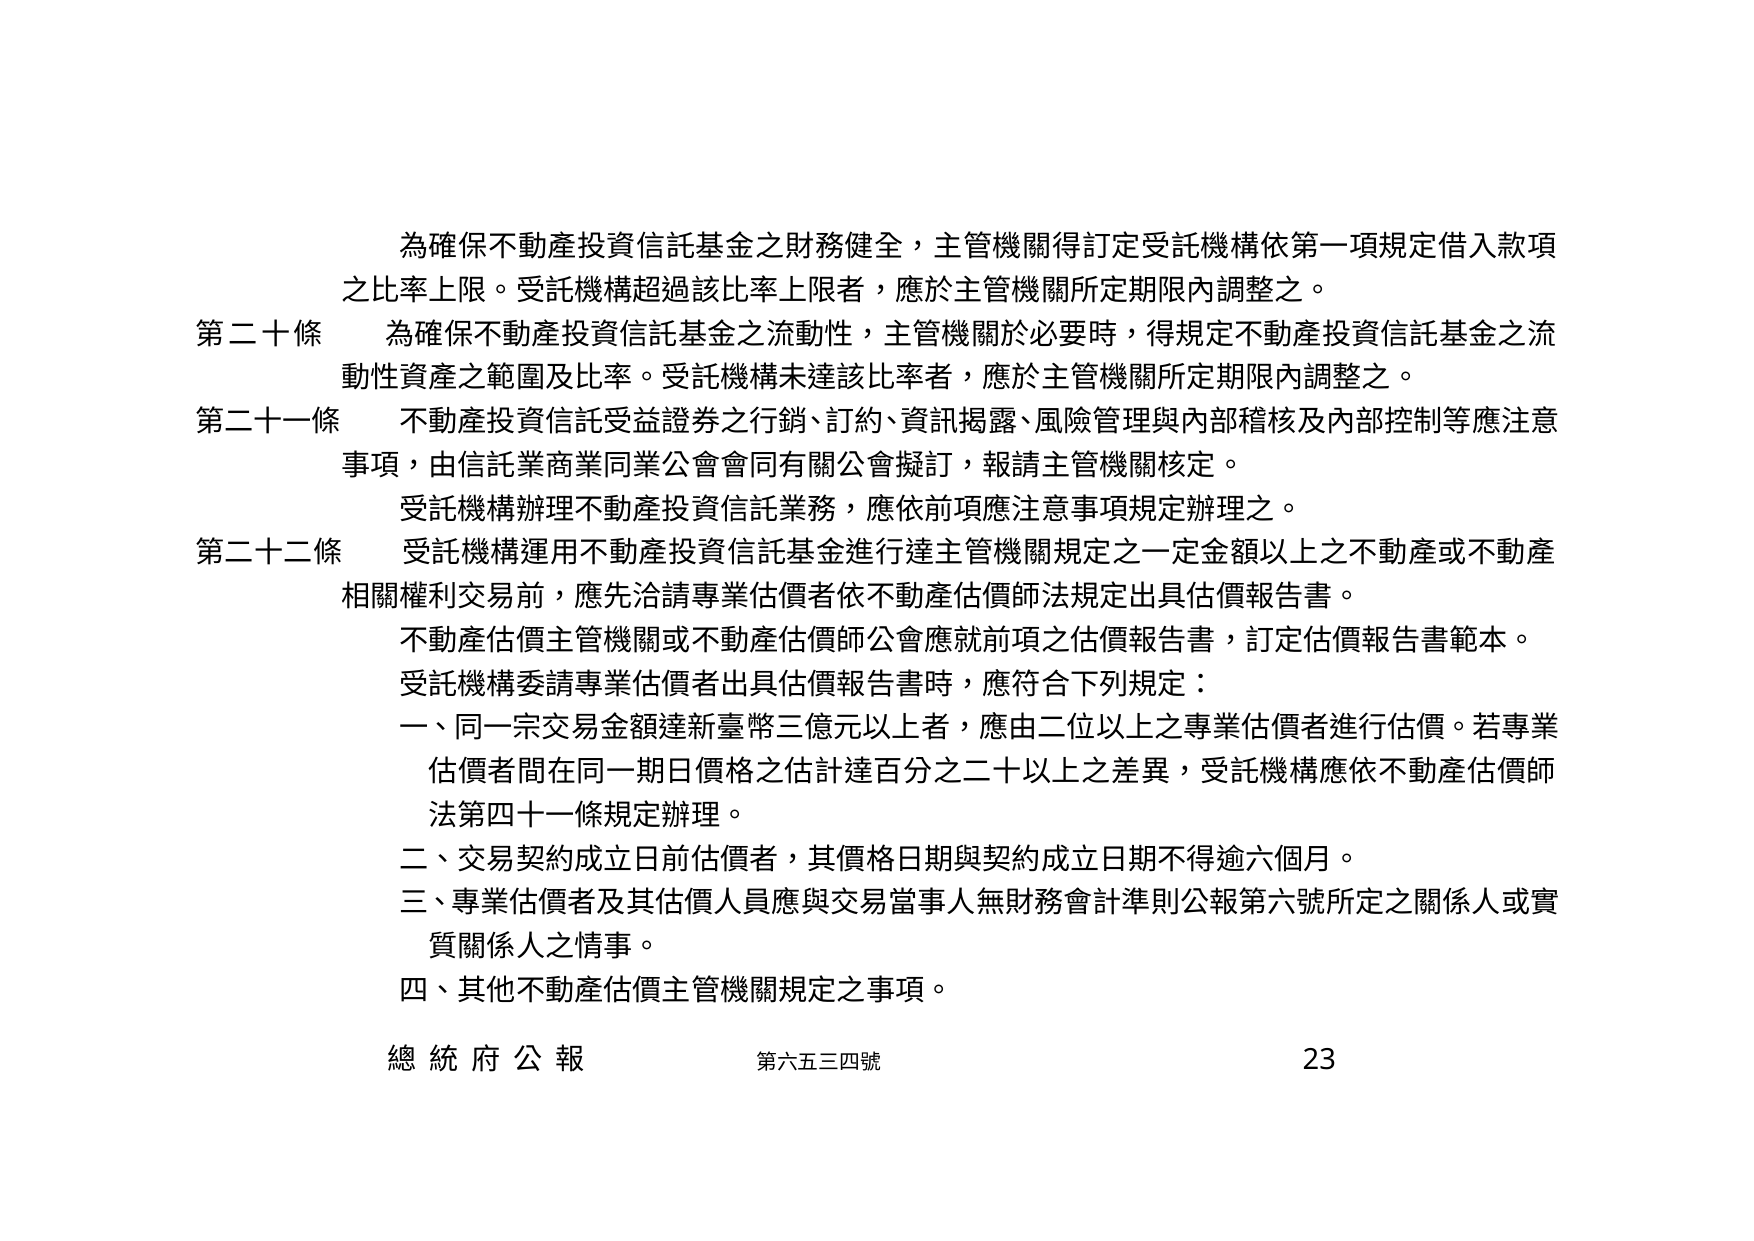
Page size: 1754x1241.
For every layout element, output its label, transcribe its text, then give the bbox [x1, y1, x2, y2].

text 第二十一條 不動產投資信託受益證券之行銷、訂約、資訊揭露、風險管理與內部稽核及內部控制等應注意事項，由信託業商業同業公會會同有關公會擬訂，報請主管機關核定。 [195, 397, 1559, 484]
text 二、交易契約成立日前估價者，其價格日期與契約成立日期不得逾六個月。 [399, 834, 1559, 878]
text 第二十二條 受託機構運用不動產投資信託基金進行達主管機關規定之一定金額以上之不動產或不動產相關權利交易前，應先洽請專業估價者依不動產估價師法規定出具估價報告書。 [195, 528, 1559, 615]
text 受託機構委請專業估價者出具估價報告書時，應符合下列規定： [341, 659, 1559, 703]
text 一、同一宗交易金額達新臺幣三億元以上者，應由二位以上之專業估價者進行估價。若專業估價者間在同一期日價格之估計達百分之二十以上之差異，受託機構應依不動產估價師法第四十一條規定辦理。 [399, 703, 1559, 834]
text 為確保不動產投資信託基金之財務健全，主管機關得訂定受託機構依第一項規定借入款項之比率上限。受託機構超過該比率上限者，應於主管機關所定期限內調整之。 [341, 222, 1559, 309]
text 受託機構辦理不動產投資信託業務，應依前項應注意事項規定辦理之。 [341, 484, 1559, 528]
text 四、其他不動產估價主管機關規定之事項。 [399, 965, 1559, 1009]
text 第二十條 為確保不動產投資信託基金之流動性，主管機關於必要時，得規定不動產投資信託基金之流動性資產之範圍及比率。受託機構未達該比率者，應於主管機關所定期限內調整之。 [195, 309, 1559, 397]
text 不動產估價主管機關或不動產估價師公會應就前項之估價報告書，訂定估價報告書範本。 [341, 615, 1559, 659]
text 三、專業估價者及其估價人員應與交易當事人無財務會計準則公報第六號所定之關係人或實質關係人之情事。 [399, 878, 1559, 965]
